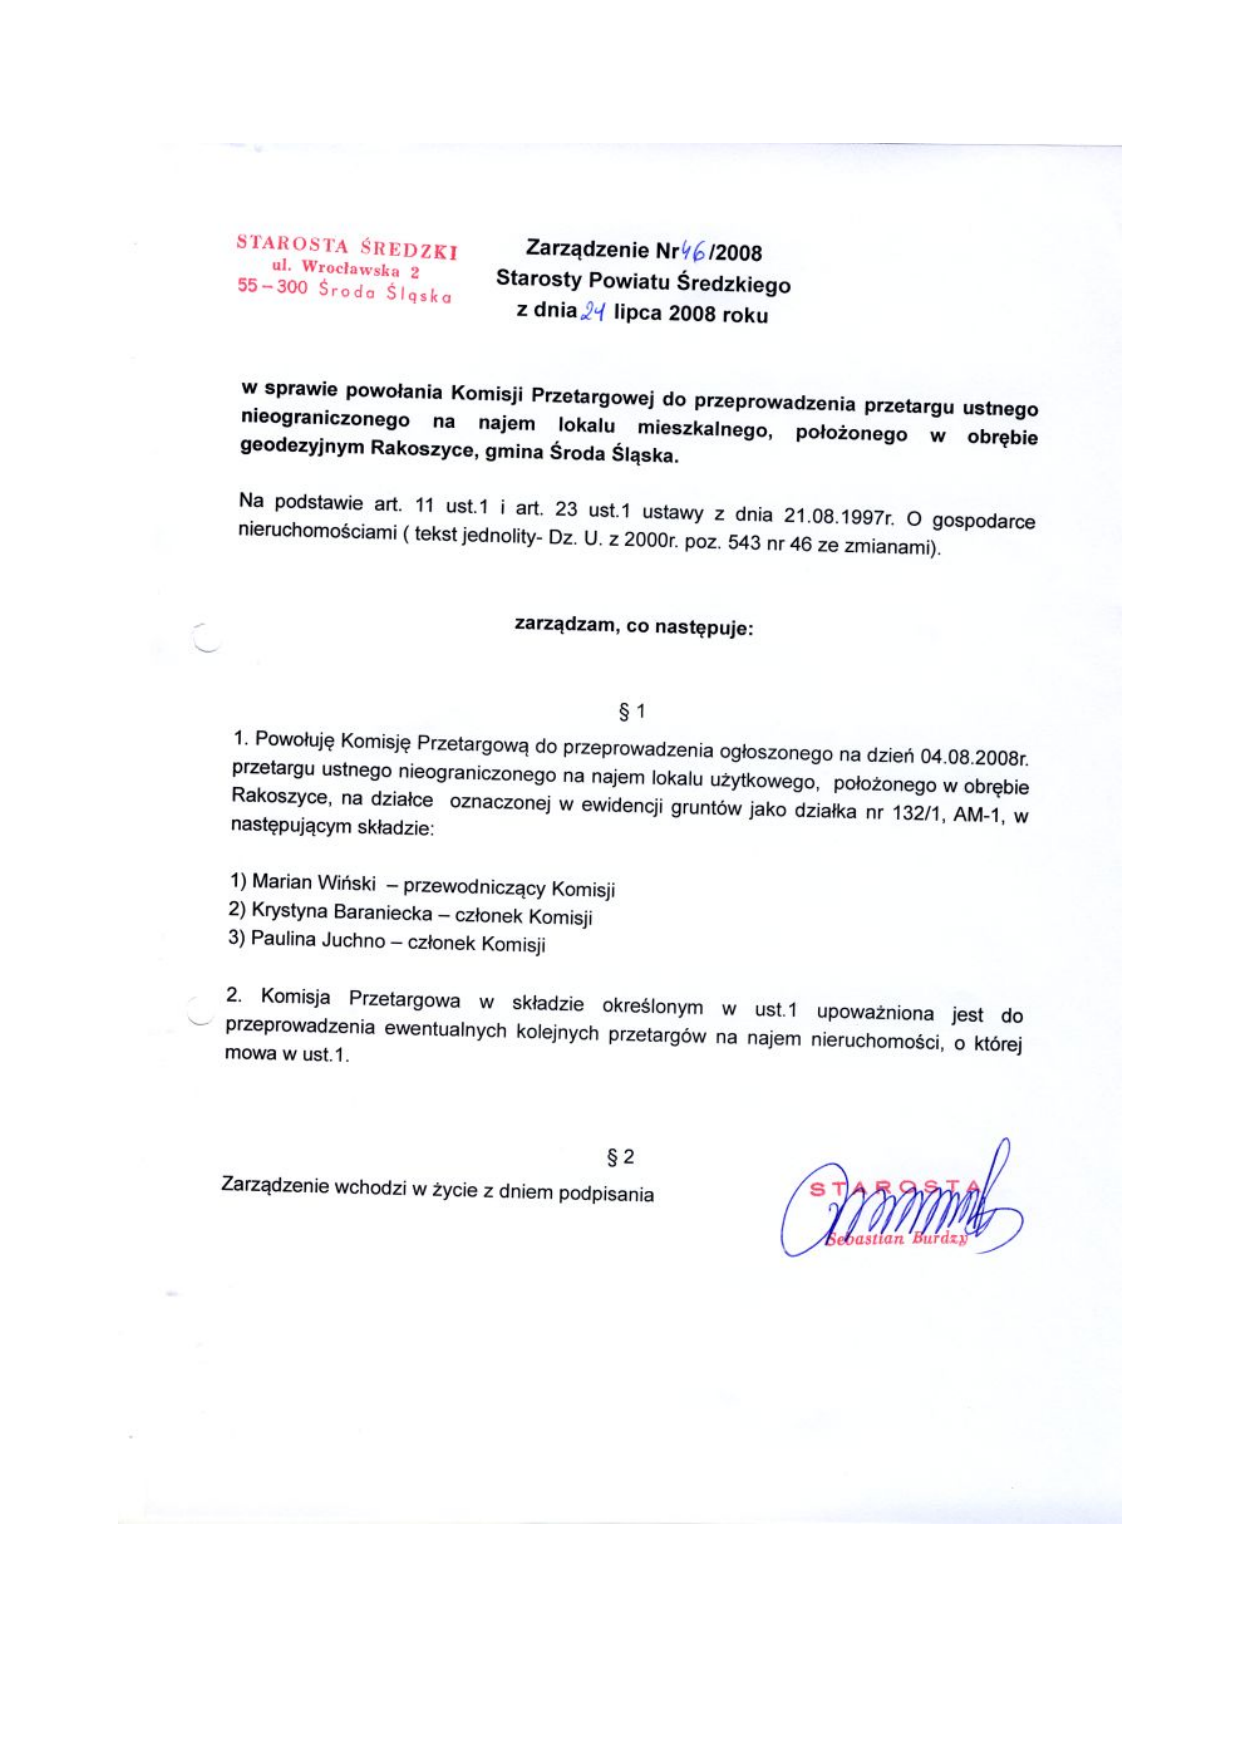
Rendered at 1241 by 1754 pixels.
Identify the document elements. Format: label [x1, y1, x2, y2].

picture [118, 143, 1122, 1524]
